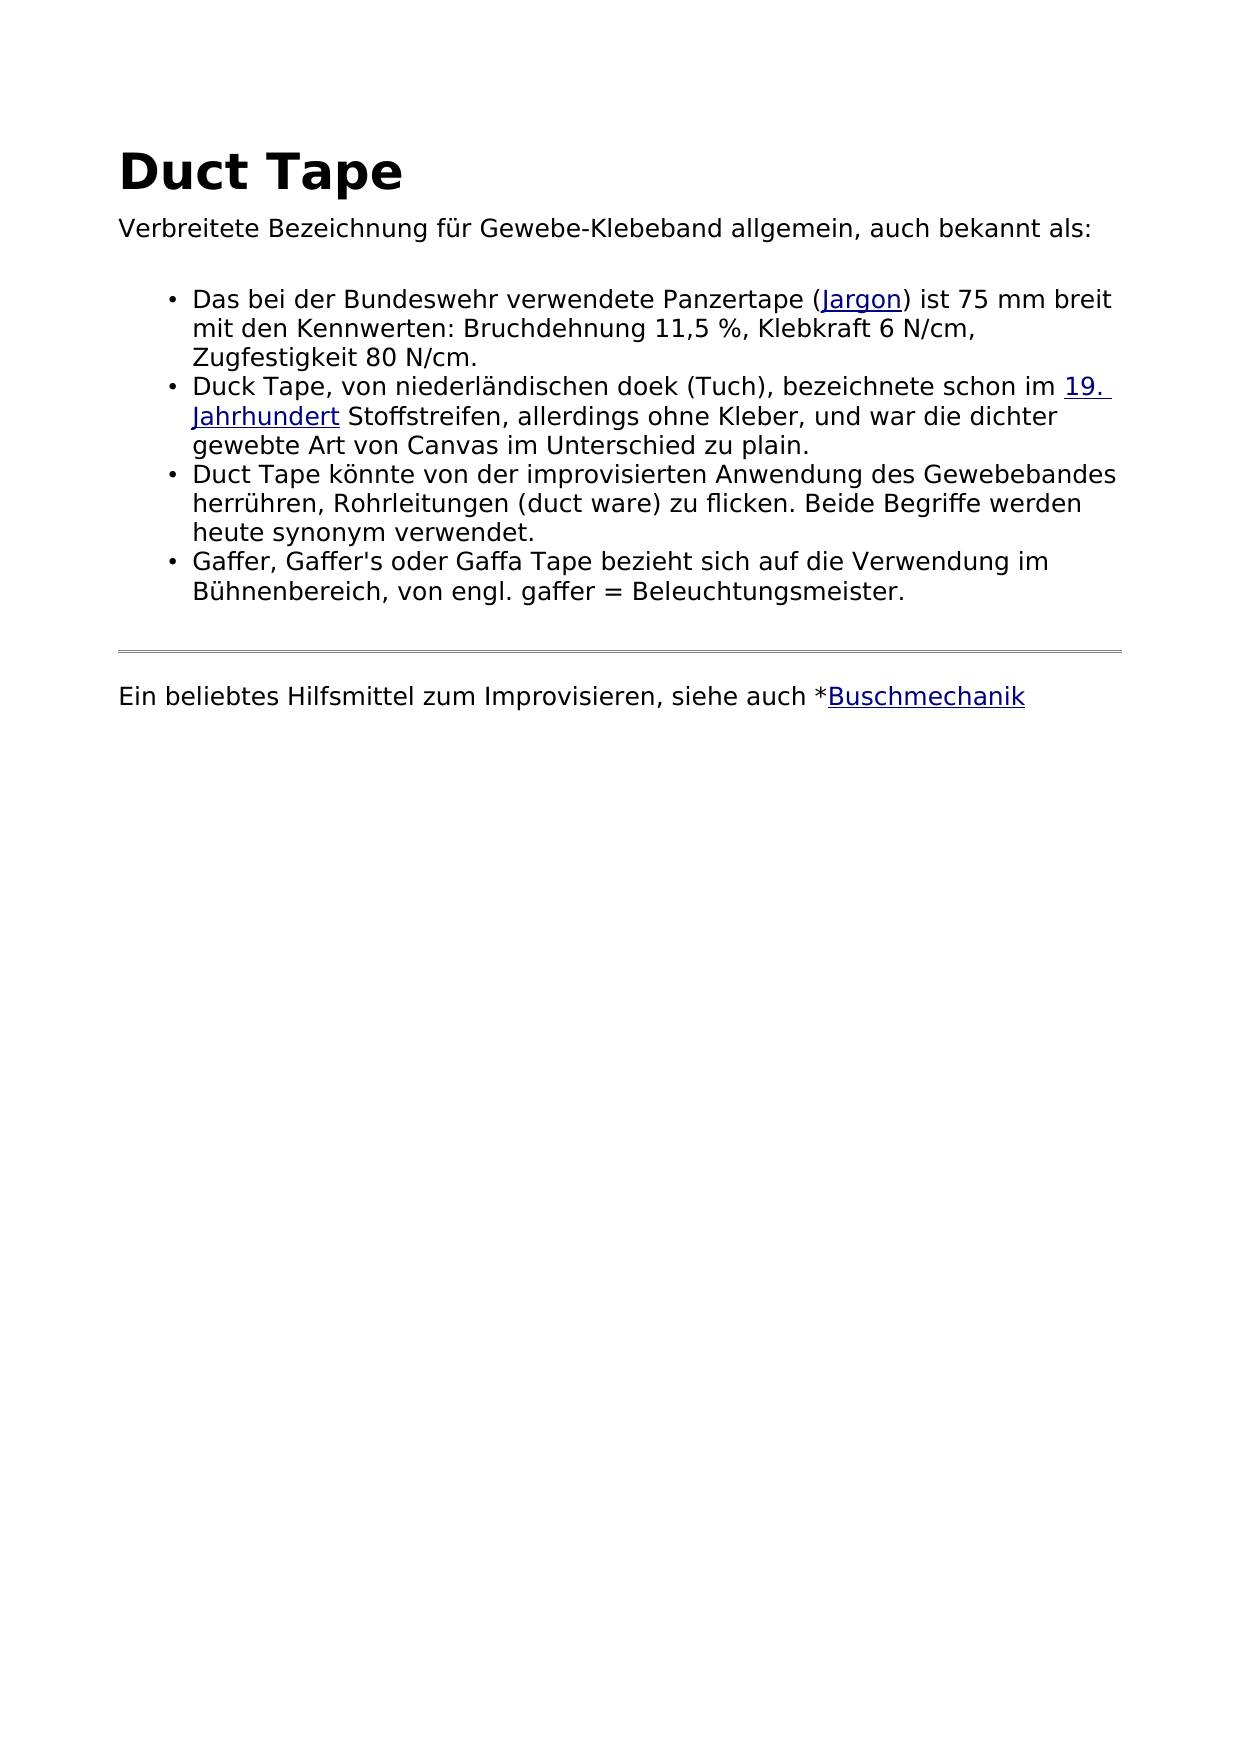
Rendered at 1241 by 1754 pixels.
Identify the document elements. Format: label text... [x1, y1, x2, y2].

list Gaffer, Gaffer's oder Gaffa Tape bezieht sich auf die Verwendung im Bühnenbereich, von engl. gaffer = Beleuchtungsmeister. [177, 547, 1122, 606]
list Duct Tape könnte von der improvisierten Anwendung des Gewebebandes herrühren, Rohrleitungen (duct ware) zu flicken. Beide Begriffe werden heute synonym verwendet. [177, 460, 1122, 547]
list Das bei der Bundeswehr verwendete Panzertape (Jargon) ist 75 mm breit mit den Kennwerten: Bruchdehnung 11,5 %, Klebkraft 6 N/cm, Zugfestigkeit 80 N/cm. [177, 285, 1122, 372]
text Ein beliebtes Hilfsmittel zum Improvisieren, siehe auch *Buschmechanik [118, 682, 1122, 711]
subtitle Duct Tape [118, 143, 1122, 201]
list Duck Tape, von niederländischen doek (Tuch), bezeichnete schon im 19. Jahrhundert Stoffstreifen, allerdings ohne Kleber, und war die dichter gewebte Art von Canvas im Unterschied zu plain. [177, 372, 1122, 460]
text Verbreitete Bezeichnung für Gewebe-Klebeband allgemein, auch bekannt als: [118, 214, 1122, 243]
